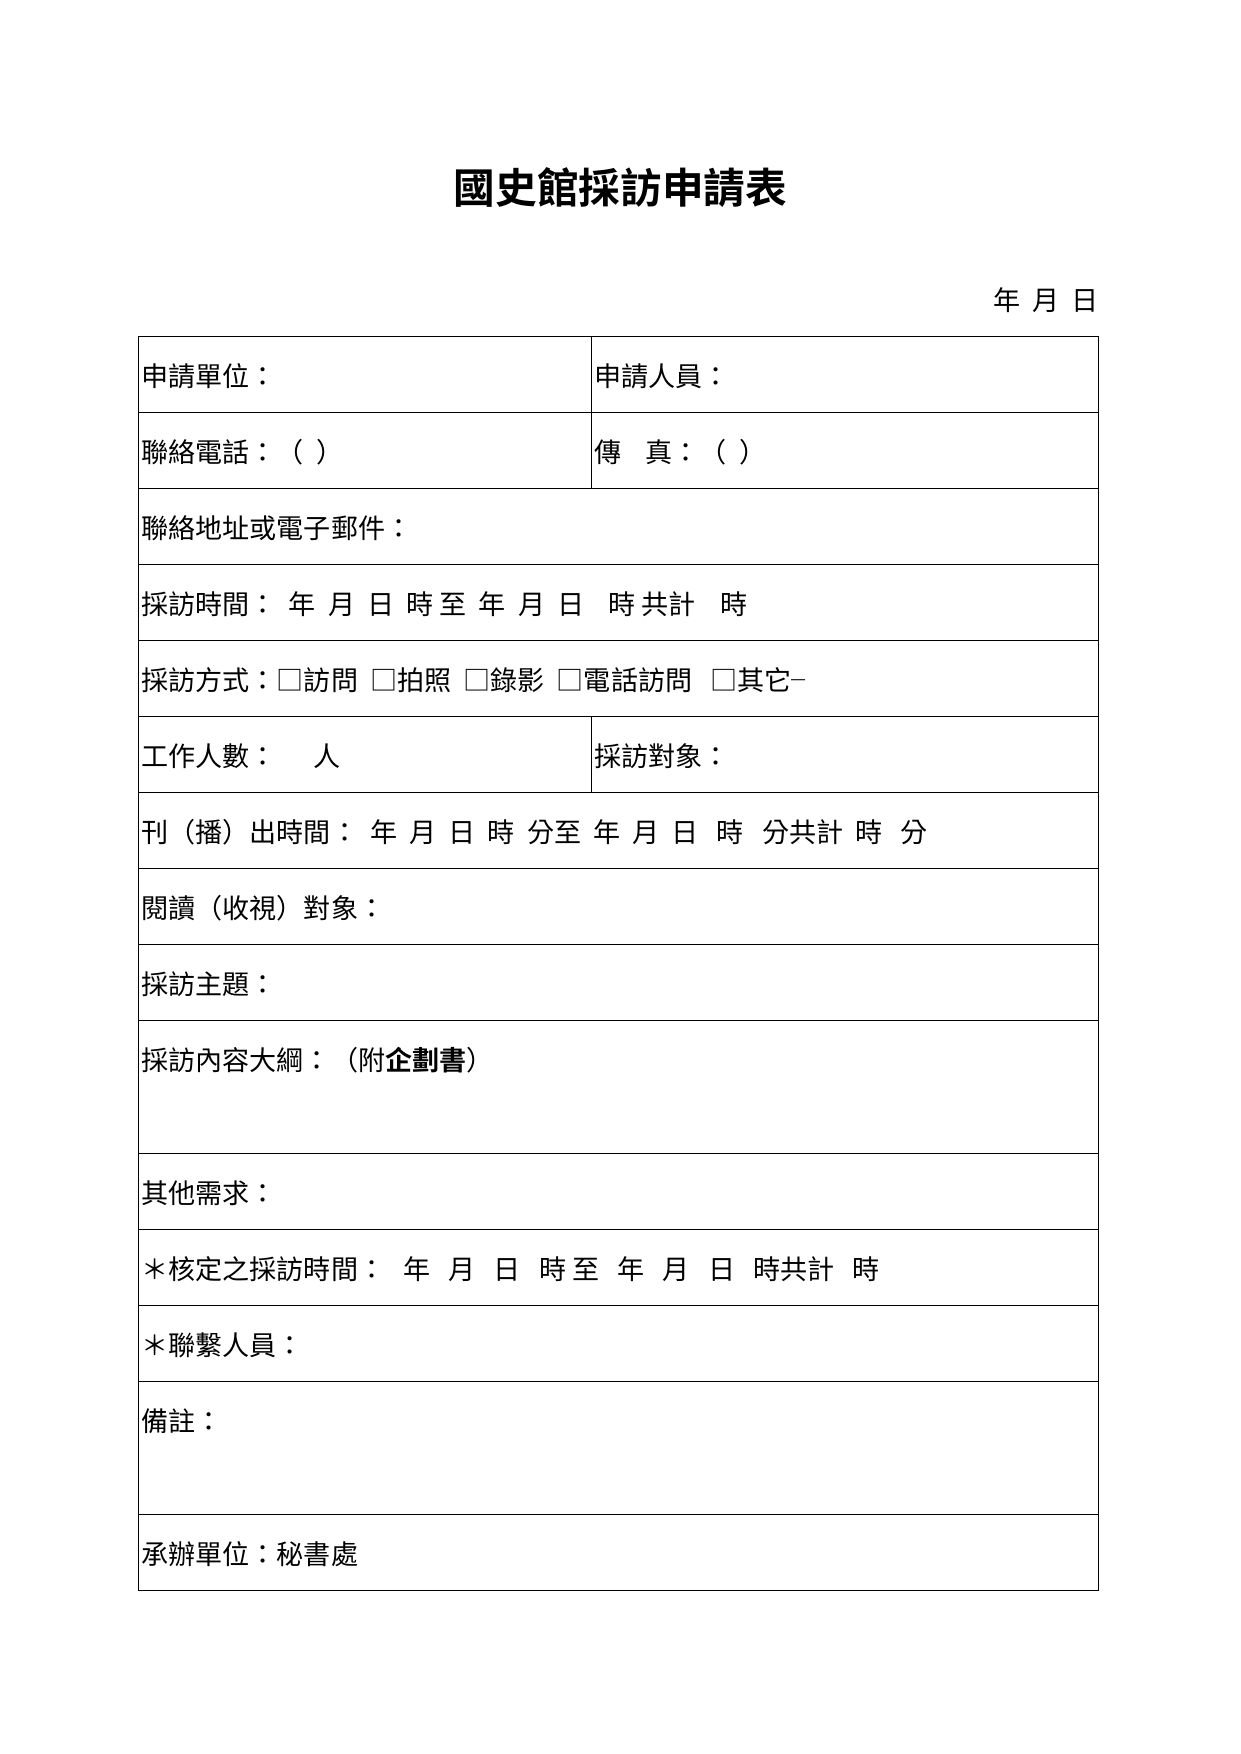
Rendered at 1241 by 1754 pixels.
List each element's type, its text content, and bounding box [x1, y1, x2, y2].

table_cell 工作人數： 人 [139, 717, 591, 792]
table_cell 傳 真：（ ） [592, 413, 1098, 488]
table_cell 聯絡電話：（ ） [139, 413, 591, 488]
table_cell 採訪內容大綱：（附企劃書） [139, 1021, 1098, 1153]
table_cell 聯絡地址或電子郵件： [139, 489, 1098, 564]
text 年 月 日 [142, 261, 1098, 336]
table_cell 備註： [139, 1382, 1098, 1514]
table_cell 採訪主題： [139, 945, 1098, 1020]
table_cell 刊（播）出時間： 年 月 日 時 分至 年 月 日 時 分共計 時 分 [139, 793, 1098, 868]
text 國史館採訪申請表 [142, 148, 1098, 223]
table_cell ＊聯繫人員： [139, 1306, 1098, 1381]
table_header 申請人員： [592, 337, 1098, 412]
table_cell ＊核定之採訪時間： 年 月 日 時 至 年 月 日 時共計 時 [139, 1230, 1098, 1305]
table_cell 承辦單位：秘書處 [139, 1515, 1098, 1590]
table_cell 其他需求： [139, 1154, 1098, 1229]
table_cell 採訪對象： [592, 717, 1098, 792]
table_cell 閱讀（收視）對象： [139, 869, 1098, 944]
table_cell 採訪時間： 年 月 日 時 至 年 月 日 時 共計 時 [139, 565, 1098, 640]
table_cell 採訪方式：□訪問 □拍照 □錄影 □電話訪問 □其它╴ [139, 641, 1098, 716]
table_header 申請單位： [139, 337, 591, 412]
